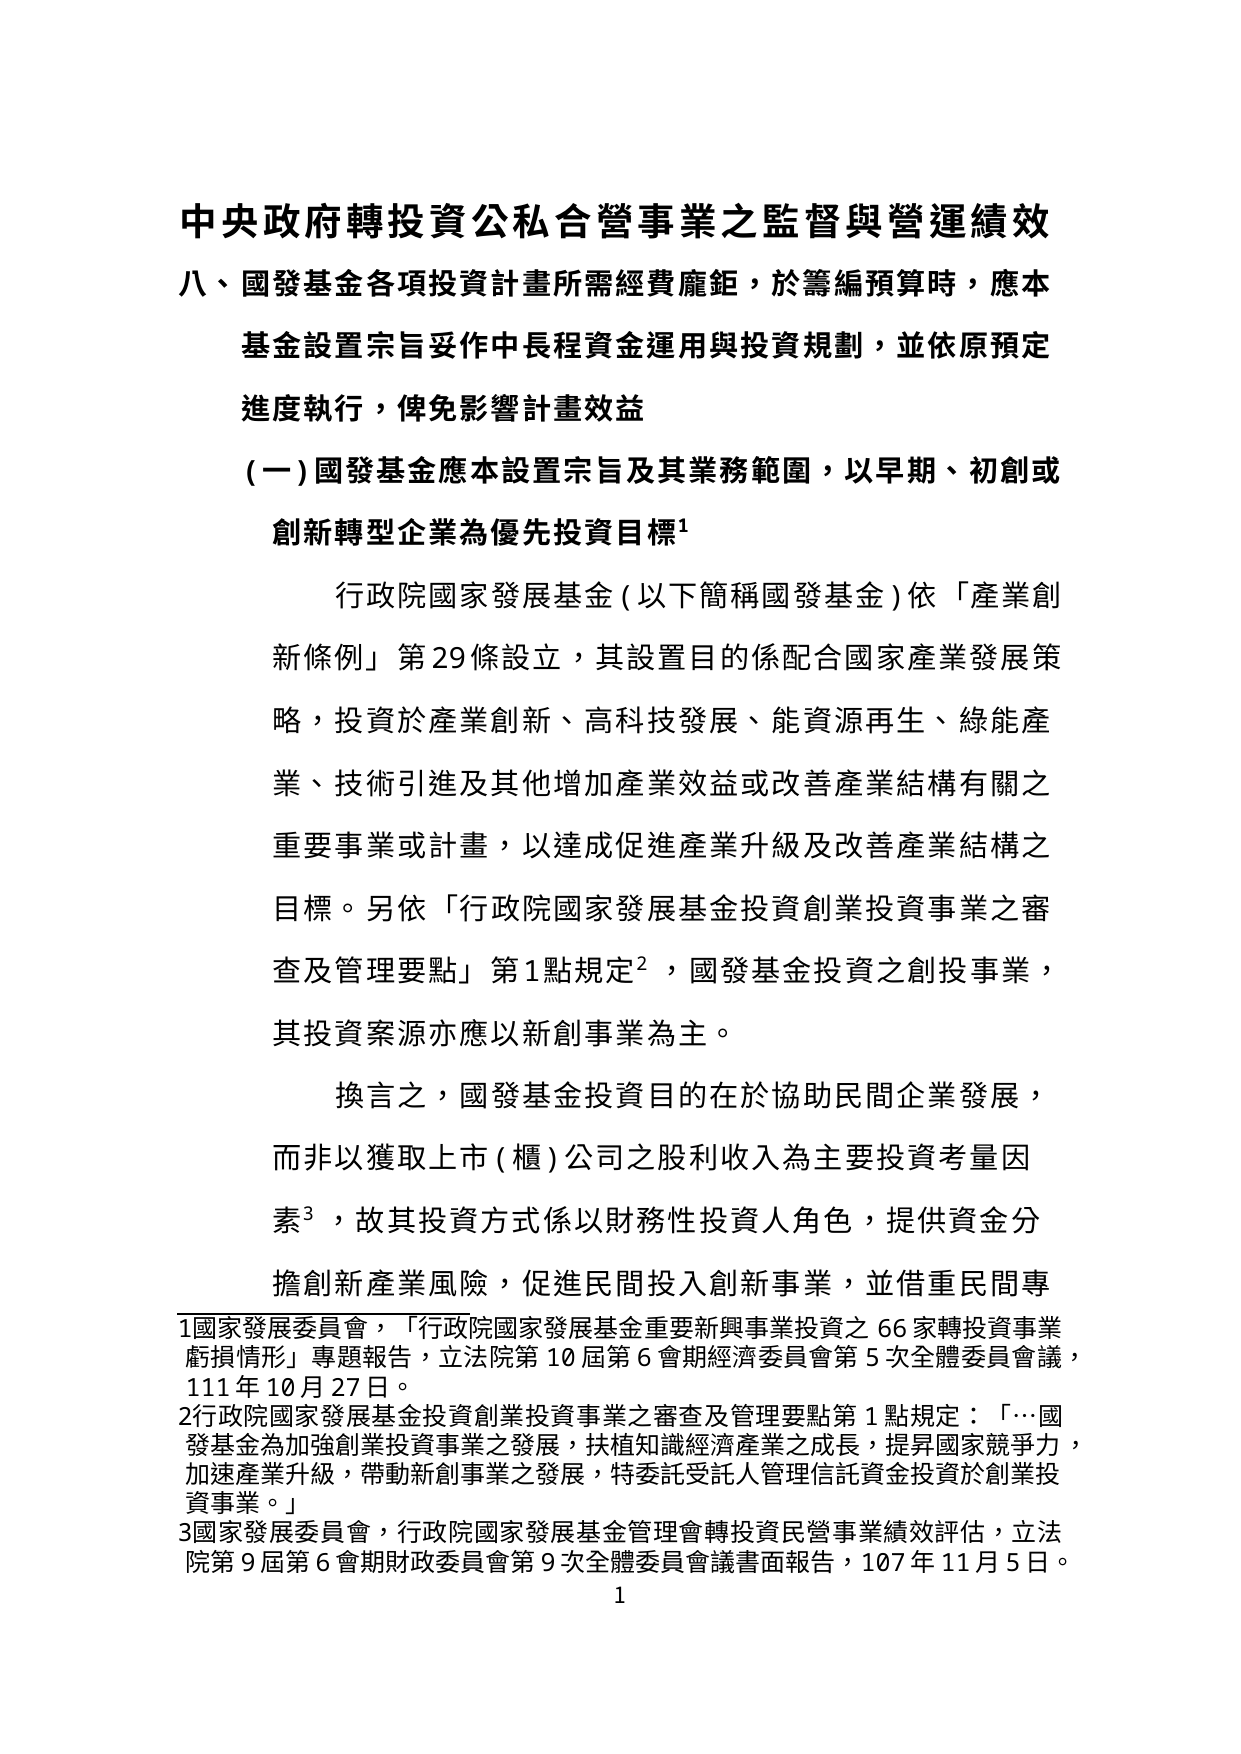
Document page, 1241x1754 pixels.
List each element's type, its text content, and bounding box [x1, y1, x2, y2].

text 國家發展委員會，「行政院國家發展基金重要新興事業投資之66家轉投資事業虧損情形」專題報告，立法院第10屆第6會期經濟委員會第5次全體委員會議，111年10月27日。 [177, 1314, 1063, 1402]
text 中央政府轉投資公私合營事業之監督與營運績效 [177, 177, 1063, 240]
text 行政院國家發展基金(以下簡稱國發基金)依「產業創新條例」第29條設立，其設置目的係配合國家產業發展策略，投資於產業創新、高科技發展、能資源再生、綠能產業、技術引進及其他增加產業效益或改善產業結構有關之重要事業或計畫，以達成促進產業升級及改善產業結構之目標。另依「行政院國家發展基金投資創業投資事業之審查及管理要點」第1點規定，國發基金投資之創投事業，其投資案源亦應以新創事業為主。 [266, 552, 1063, 1052]
text (一)國發基金應本設置宗旨及其業務範圍，以早期、初創或創新轉型企業為優先投資目標 [236, 427, 1063, 552]
text 國家發展委員會，行政院國家發展基金管理會轉投資民營事業績效評估，立法院第9屆第6會期財政委員會第9次全體委員會議書面報告，107年11月5日。 [177, 1518, 1063, 1577]
text 行政院國家發展基金投資創業投資事業之審查及管理要點第1點規定：「…國發基金為加強創業投資事業之發展，扶植知識經濟產業之成長，提昇國家競爭力，加速產業升級，帶動新創事業之發展，特委託受託人管理信託資金投資於創業投資事業。」 [177, 1402, 1063, 1518]
text 換言之，國發基金投資目的在於協助民間企業發展，而非以獲取上市(櫃)公司之股利收入為主要投資考量因素，故其投資方式係以財務性投資人角色，提供資金分擔創新產業風險，促進民間投入創新事業，並借重民間專 [266, 1052, 1063, 1302]
text 八、國發基金各項投資計畫所需經費龐鉅，於籌編預算時，應本基金設置宗旨妥作中長程資金運用與投資規劃，並依原預定進度執行，俾免影響計畫效益 [177, 240, 1063, 427]
